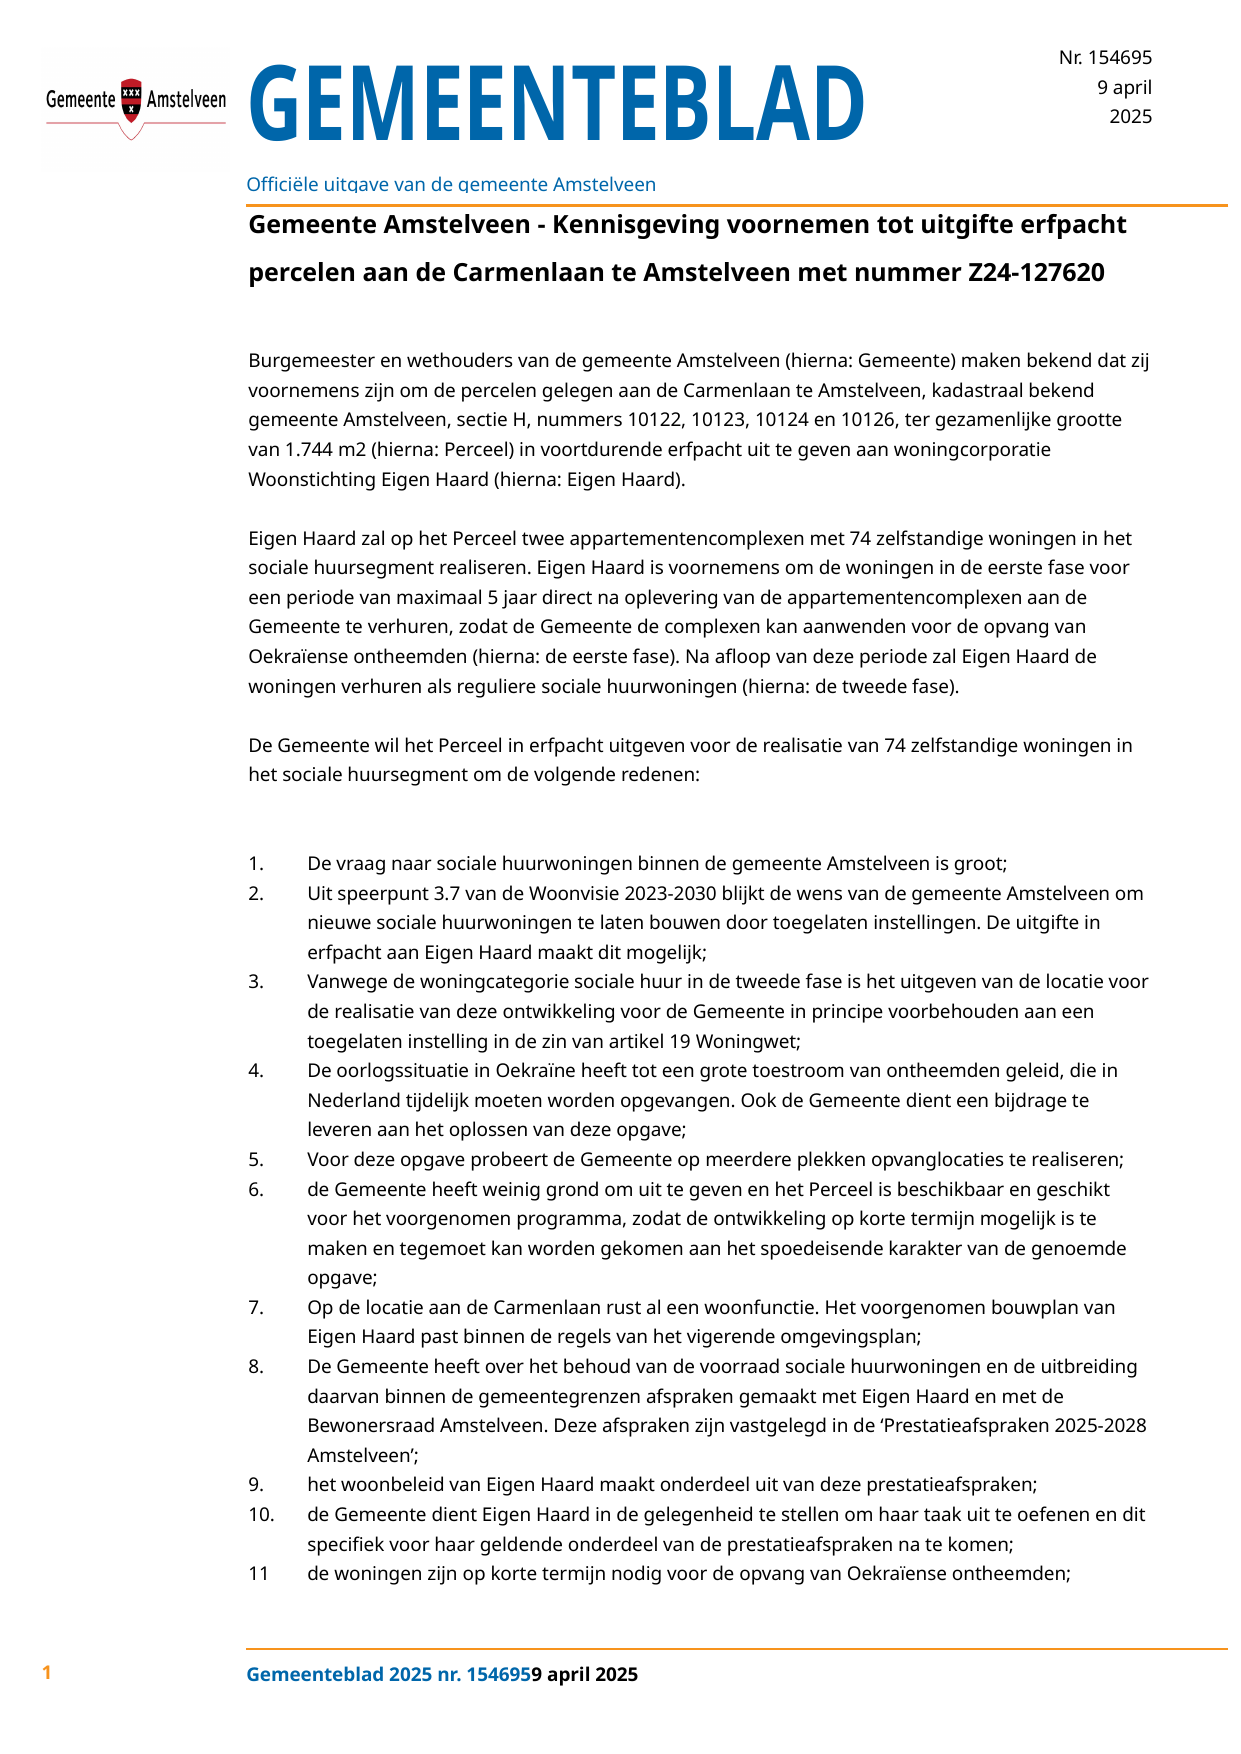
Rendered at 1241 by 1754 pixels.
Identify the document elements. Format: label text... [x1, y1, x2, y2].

text Eigen Haard zal op het Perceel twee appartementencomplexen met 74 zelfstandige woningen in het sociale huursegment realiseren. Eigen Haard is voornemens om de woningen in de eerste fase voor een periode van maximaal 5 jaar direct na oplevering van de appartementencomplexen aan de Gemeente te verhuren, zodat de Gemeente de complexen kan aanwenden voor de opvang van Oekraïense ontheemden (hierna: de eerste fase). Na afloop van deze periode zal Eigen Haard de woningen verhuren als reguliere sociale huurwoningen (hierna: de tweede fase). [248, 525, 1152, 699]
text De Gemeente wil het Perceel in erfpacht uitgeven voor de realisatie van 74 zelfstandige woningen in het sociale huursegment om de volgende redenen: [248, 732, 1152, 787]
picture [41, 47, 231, 172]
list de woningen zijn op korte termijn nodig voor de opvang van Oekraïense ontheemden; [248, 1560, 1152, 1586]
list Vanwege de woningcategorie sociale huur in de tweede fase is het uitgeven van de locatie voor de realisatie van deze ontwikkeling voor de Gemeente in principe voorbehouden aan een toegelaten instelling in de zin van artikel 19 Woningwet; [248, 969, 1152, 1054]
list Uit speerpunt 3.7 van de Woonvisie 2023-2030 blijkt de wens van de gemeente Amstelveen om nieuwe sociale huurwoningen te laten bouwen door toegelaten instellingen. De uitgifte in erfpacht aan Eigen Haard maakt dit mogelijk; [248, 880, 1152, 965]
list Op de locatie aan de Carmenlaan rust al een woonfunctie. Het voorgenomen bouwplan van Eigen Haard past binnen de regels van het vigerende omgevingsplan; [248, 1294, 1152, 1349]
text Burgemeester en wethouders van de gemeente Amstelveen (hierna: Gemeente) maken bekend dat zij voornemens zijn om de percelen gelegen aan de Carmenlaan te Amstelveen, kadastraal bekend gemeente Amstelveen, sectie H, nummers 10122, 10123, 10124 en 10126, ter gezamenlijke grootte van 1.744 m2 (hierna: Perceel) in voortdurende erfpacht uit te geven aan woningcorporatie Woonstichting Eigen Haard (hierna: Eigen Haard). [248, 347, 1152, 492]
list het woonbeleid van Eigen Haard maakt onderdeel uit van deze prestatieafspraken; [248, 1472, 1152, 1497]
list De vraag naar sociale huurwoningen binnen de gemeente Amstelveen is groot; [248, 850, 1152, 876]
list De oorlogssituatie in Oekraïne heeft tot een grote toestroom van ontheemden geleid, die in Nederland tijdelijk moeten worden opgevangen. Ook de Gemeente dient een bijdrage te leveren aan het oplossen van deze opgave; [248, 1057, 1152, 1142]
list Voor deze opgave probeert de Gemeente op meerdere plekken opvanglocaties te realiseren; [248, 1146, 1152, 1172]
list de Gemeente dient Eigen Haard in de gelegenheid te stellen om haar taak uit te oefenen en dit specifiek voor haar geldende onderdeel van de prestatieafspraken na te komen; [248, 1501, 1152, 1557]
text Gemeente Amstelveen - Kennisgeving voornemen tot uitgifte erfpacht percelen aan de Carmenlaan te Amstelveen met nummer Z24-127620 [248, 207, 1152, 288]
list de Gemeente heeft weinig grond om uit te geven en het Perceel is beschikbaar en geschikt voor het voorgenomen programma, zodat de ontwikkeling op korte termijn mogelijk is te maken en tegemoet kan worden gekomen aan het spoedeisende karakter van de genoemde opgave; [248, 1176, 1152, 1290]
list De Gemeente heeft over het behoud van de voorraad sociale huurwoningen en de uitbreiding daarvan binnen de gemeentegrenzen afspraken gemaakt met Eigen Haard en met de Bewonersraad Amstelveen. Deze afspraken zijn vastgelegd in de ‘Prestatieafspraken 2025-2028 Amstelveen’; [248, 1353, 1152, 1468]
